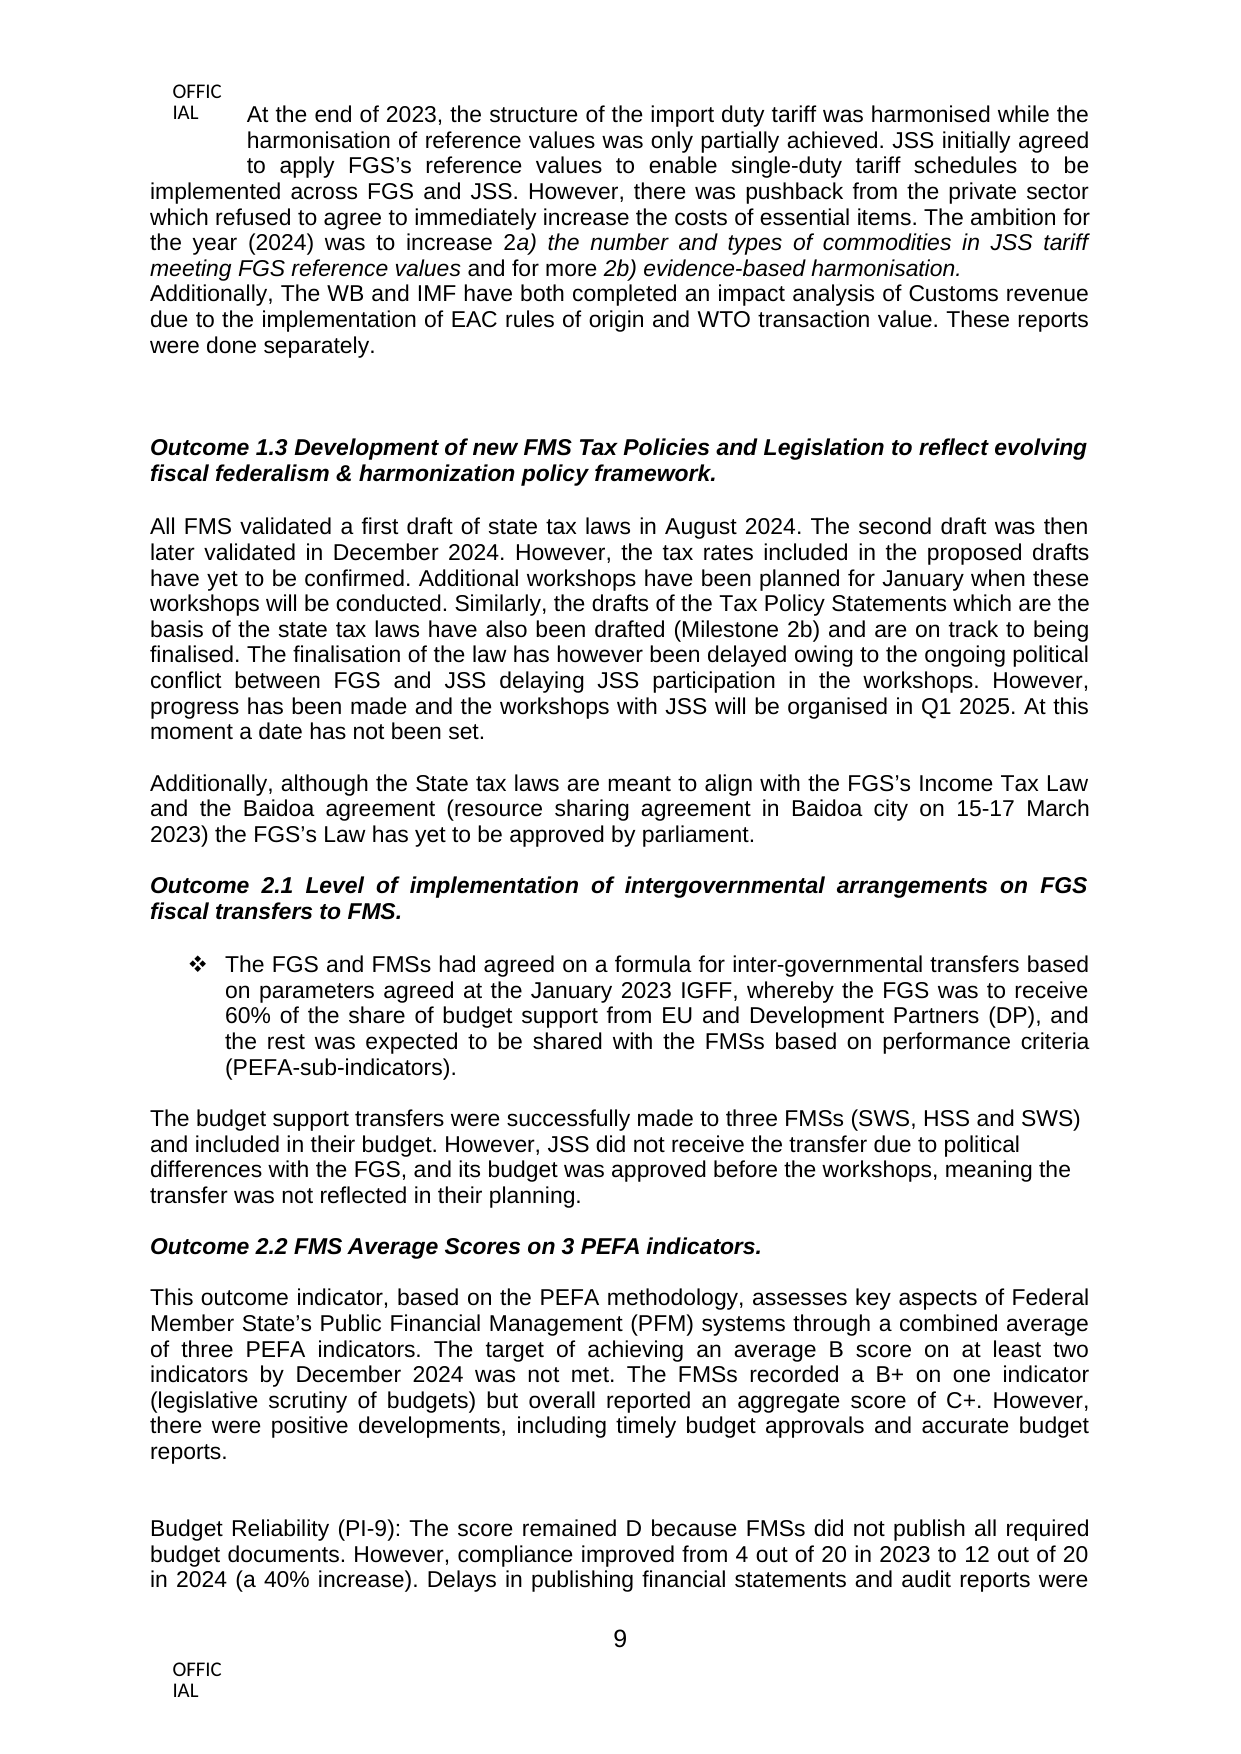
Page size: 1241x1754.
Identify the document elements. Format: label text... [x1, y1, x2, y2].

subtitle Outcome 1.3 Development of new FMS Tax Policies and Legislation to reflect evolving fiscal federalism & harmonization policy framework. [150, 435, 1090, 486]
text All FMS validated a first draft of state tax laws in August 2024. The second draft was then later validated in December 2024. However, the tax rates included in the proposed drafts have yet to be confirmed. Additional workshops have been planned for January when these workshops will be conducted. Similarly, the drafts of the Tax Policy Statements which are the basis of the state tax laws have also been drafted (Milestone 2b) and are on track to being finalised. The finalisation of the law has however been delayed owing to the ongoing political conflict between FGS and JSS delaying JSS participation in the workshops. However, progress has been made and the workshops with JSS will be organised in Q1 2025. At this moment a date has not been set. [150, 514, 1090, 744]
text Additionally, although the State tax laws are meant to align with the FGS’s Income Tax Law and the Baidoa agreement (resource sharing agreement in Baidoa city on 15-17 March 2023) the FGS’s Law has yet to be approved by parliament. [150, 770, 1090, 847]
text Budget Reliability (PI-9): The score remained D because FMSs did not publish all required budget documents. However, compliance improved from 4 out of 20 in 2023 to 12 out of 20 in 2024 (a 40% increase). Delays in publishing financial statements and audit reports were the main challenges. PEFA also requires budget execution reports within one month, while FMS rules allow 45 days, affecting the score. [150, 1516, 1090, 1592]
subtitle Outcome 2.1 Level of implementation of intergovernmental arrangements on FGS fiscal transfers to FMS. [150, 873, 1090, 924]
text The budget support transfers were successfully made to three FMSs (SWS, HSS and SWS) and included in their budget. However, JSS did not receive the transfer due to political differences with the FGS, and its budget was approved before the workshops, meaning the transfer was not reflected in their planning. [150, 1106, 1090, 1208]
text Additionally, The WB and IMF have both completed an impact analysis of Customs revenue due to the implementation of EAC rules of origin and WTO transaction value. These reports were done separately. [150, 281, 1090, 358]
subtitle Outcome 2.2 FMS Average Scores on 3 PEFA indicators. [150, 1234, 1090, 1259]
text At the end of 2023, the structure of the import duty tariff was harmonised while the harmonisation of reference values was only partially achieved. JSS initially agreed to apply FGS’s reference values to enable single-duty tariff schedules to be implemented across FGS and JSS. However, there was pushback from the private sector which refused to agree to immediately increase the costs of essential items. The ambition for the year (2024) was to increase 2a) the number and types of commodities in JSS tariff meeting FGS reference values and for more 2b) evidence-based harmonisation. [150, 102, 1090, 281]
list The FGS and FMSs had agreed on a formula for inter-governmental transfers based on parameters agreed at the January 2023 IGFF, whereby the FGS was to receive 60% of the share of budget support from EU and Development Partners (DP), and the rest was expected to be shared with the FMSs based on performance criteria (PEFA-sub-indicators). [187, 952, 1090, 1080]
text This outcome indicator, based on the PEFA methodology, assesses key aspects of Federal Member State’s Public Financial Management (PFM) systems through a combined average of three PEFA indicators. The target of achieving an average B score on at least two indicators by December 2024 was not met. The FMSs recorded a B+ on one indicator (legislative scrutiny of budgets) but overall reported an aggregate score of C+. However, there were positive developments, including timely budget approvals and accurate budget reports. [150, 1285, 1090, 1464]
